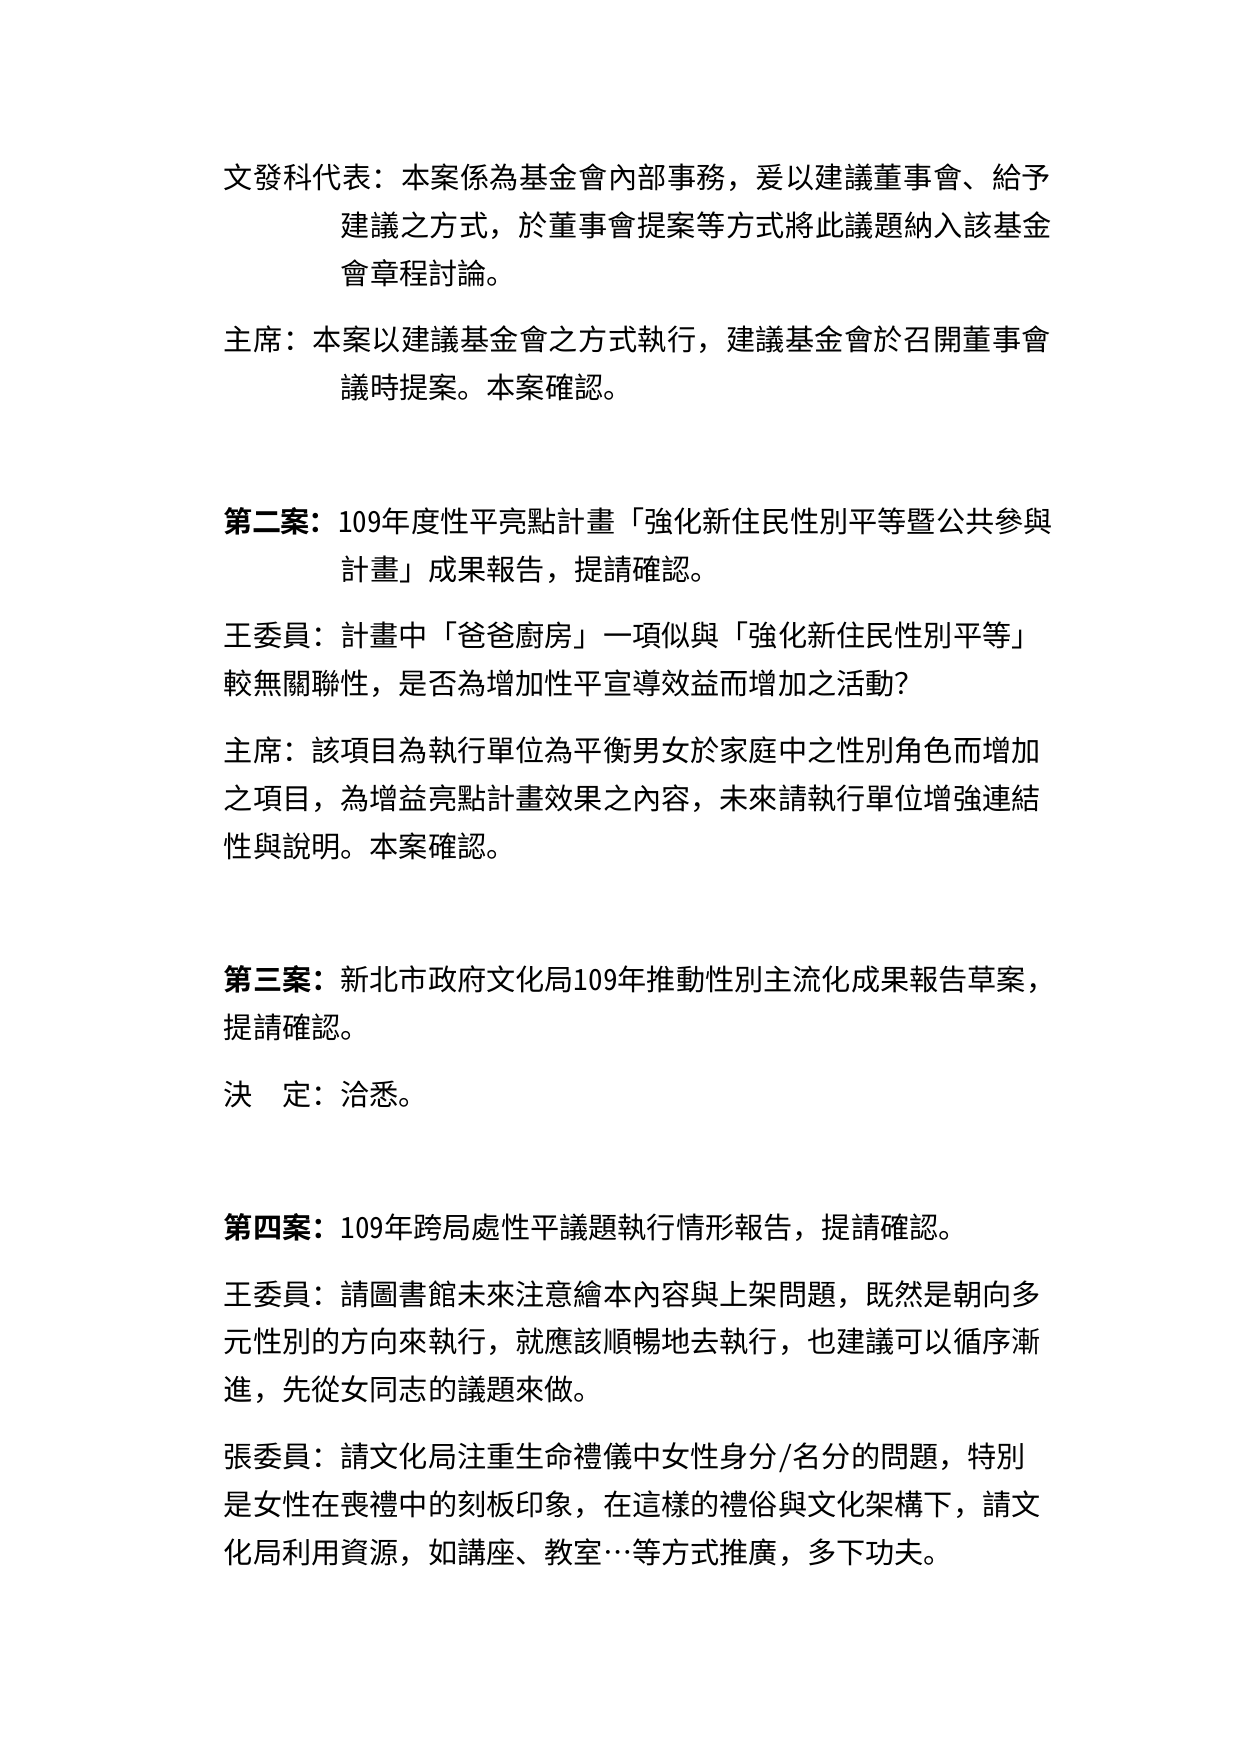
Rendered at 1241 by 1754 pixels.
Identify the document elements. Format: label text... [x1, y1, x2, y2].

text 王委員：請圖書館未來注意繪本內容與上架問題，既然是朝向多元性別的方向來執行，就應該順暢地去執行，也建議可以循序漸進，先從女同志的議題來做。 [224, 1267, 1053, 1410]
text 第三案：新北市政府文化局109年推動性別主流化成果報告草案，提請確認。 [224, 952, 1053, 1048]
text 第四案：109年跨局處性平議題執行情形報告，提請確認。 [224, 1200, 1053, 1248]
text 張委員：請文化局注重生命禮儀中女性身分/名分的問題，特別是女性在喪禮中的刻板印象，在這樣的禮俗與文化架構下，請文化局利用資源，如講座、教室…等方式推廣，多下功夫。 [224, 1429, 1053, 1573]
text 文發科代表：本案係為基金會內部事務，爰以建議董事會、給予建議之方式，於董事會提案等方式將此議題納入該基金會章程討論。 [224, 150, 1053, 294]
text 王委員：計畫中「爸爸廚房」一項似與「強化新住民性別平等」較無關聯性，是否為增加性平宣導效益而增加之活動？ [224, 608, 1053, 704]
text 第二案：109年度性平亮點計畫「強化新住民性別平等暨公共參與計畫」成果報告，提請確認。 [224, 494, 1053, 589]
text 主席：本案以建議基金會之方式執行，建議基金會於召開董事會議時提案。本案確認。 [224, 312, 1053, 408]
text 主席：該項目為執行單位為平衡男女於家庭中之性別角色而增加之項目，為增益亮點計畫效果之內容，未來請執行單位增強連結性與說明。本案確認。 [224, 723, 1053, 867]
text 決 定：洽悉。 [224, 1067, 1053, 1114]
